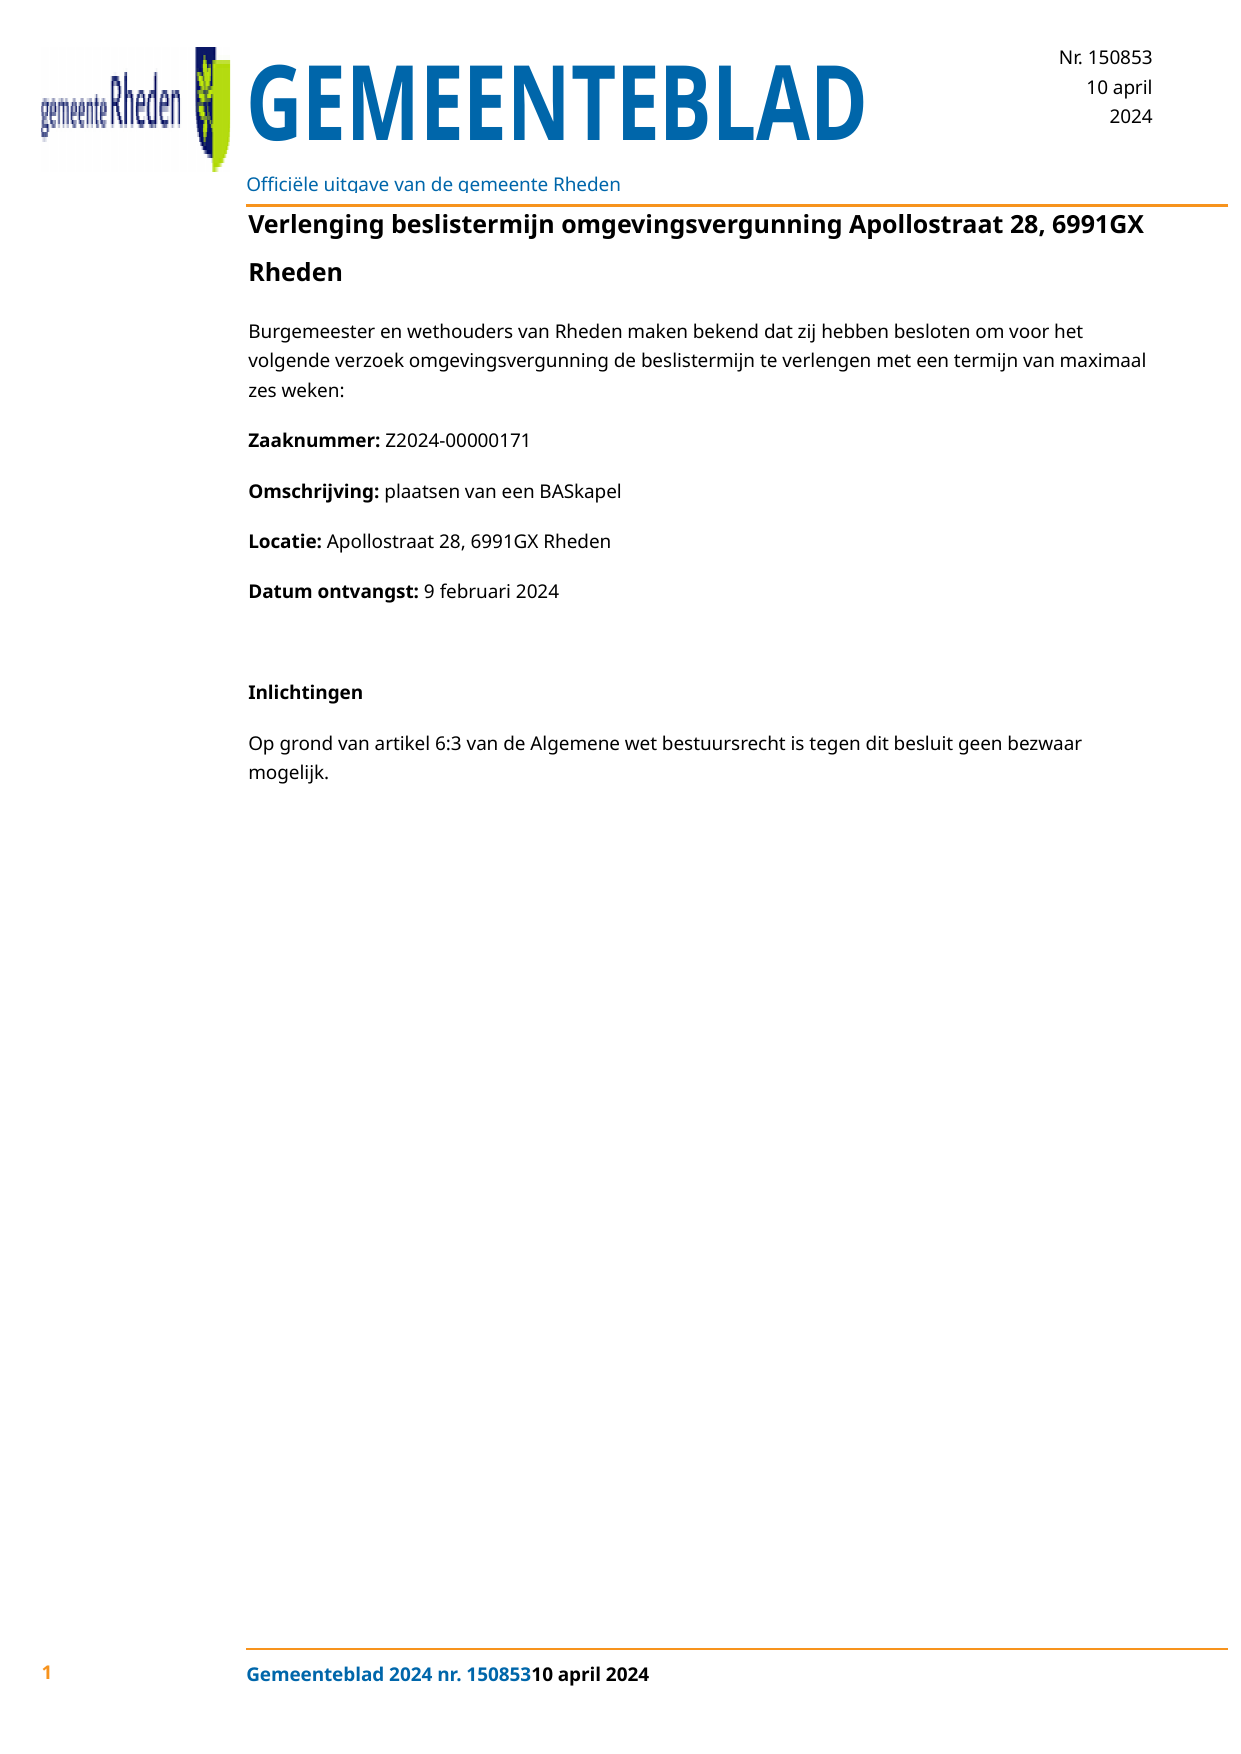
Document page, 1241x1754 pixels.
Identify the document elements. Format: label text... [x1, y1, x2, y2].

text Op grond van artikel 6:3 van de Algemene wet bestuursrecht is tegen dit besluit geen bezwaar mogelijk. [248, 730, 1152, 785]
text Burgemeester en wethouders van Rheden maken bekend dat zij hebben besloten om voor het volgende verzoek omgevingsvergunning de beslistermijn te verlengen met een termijn van maximaal zes weken: [248, 318, 1152, 403]
text Inlichtingen [248, 679, 1152, 705]
text Verlenging beslistermijn omgevingsvergunning Apollostraat 28, 6991GX Rheden [248, 207, 1152, 288]
text Zaaknummer: Z2024-00000171 [248, 427, 1152, 453]
text Omschrijving: plaatsen van een BASkapel [248, 478, 1152, 504]
text Datum ontvangst: 9 februari 2024 [248, 579, 1152, 604]
picture [41, 47, 231, 172]
text Locatie: Apollostraat 28, 6991GX Rheden [248, 528, 1152, 554]
